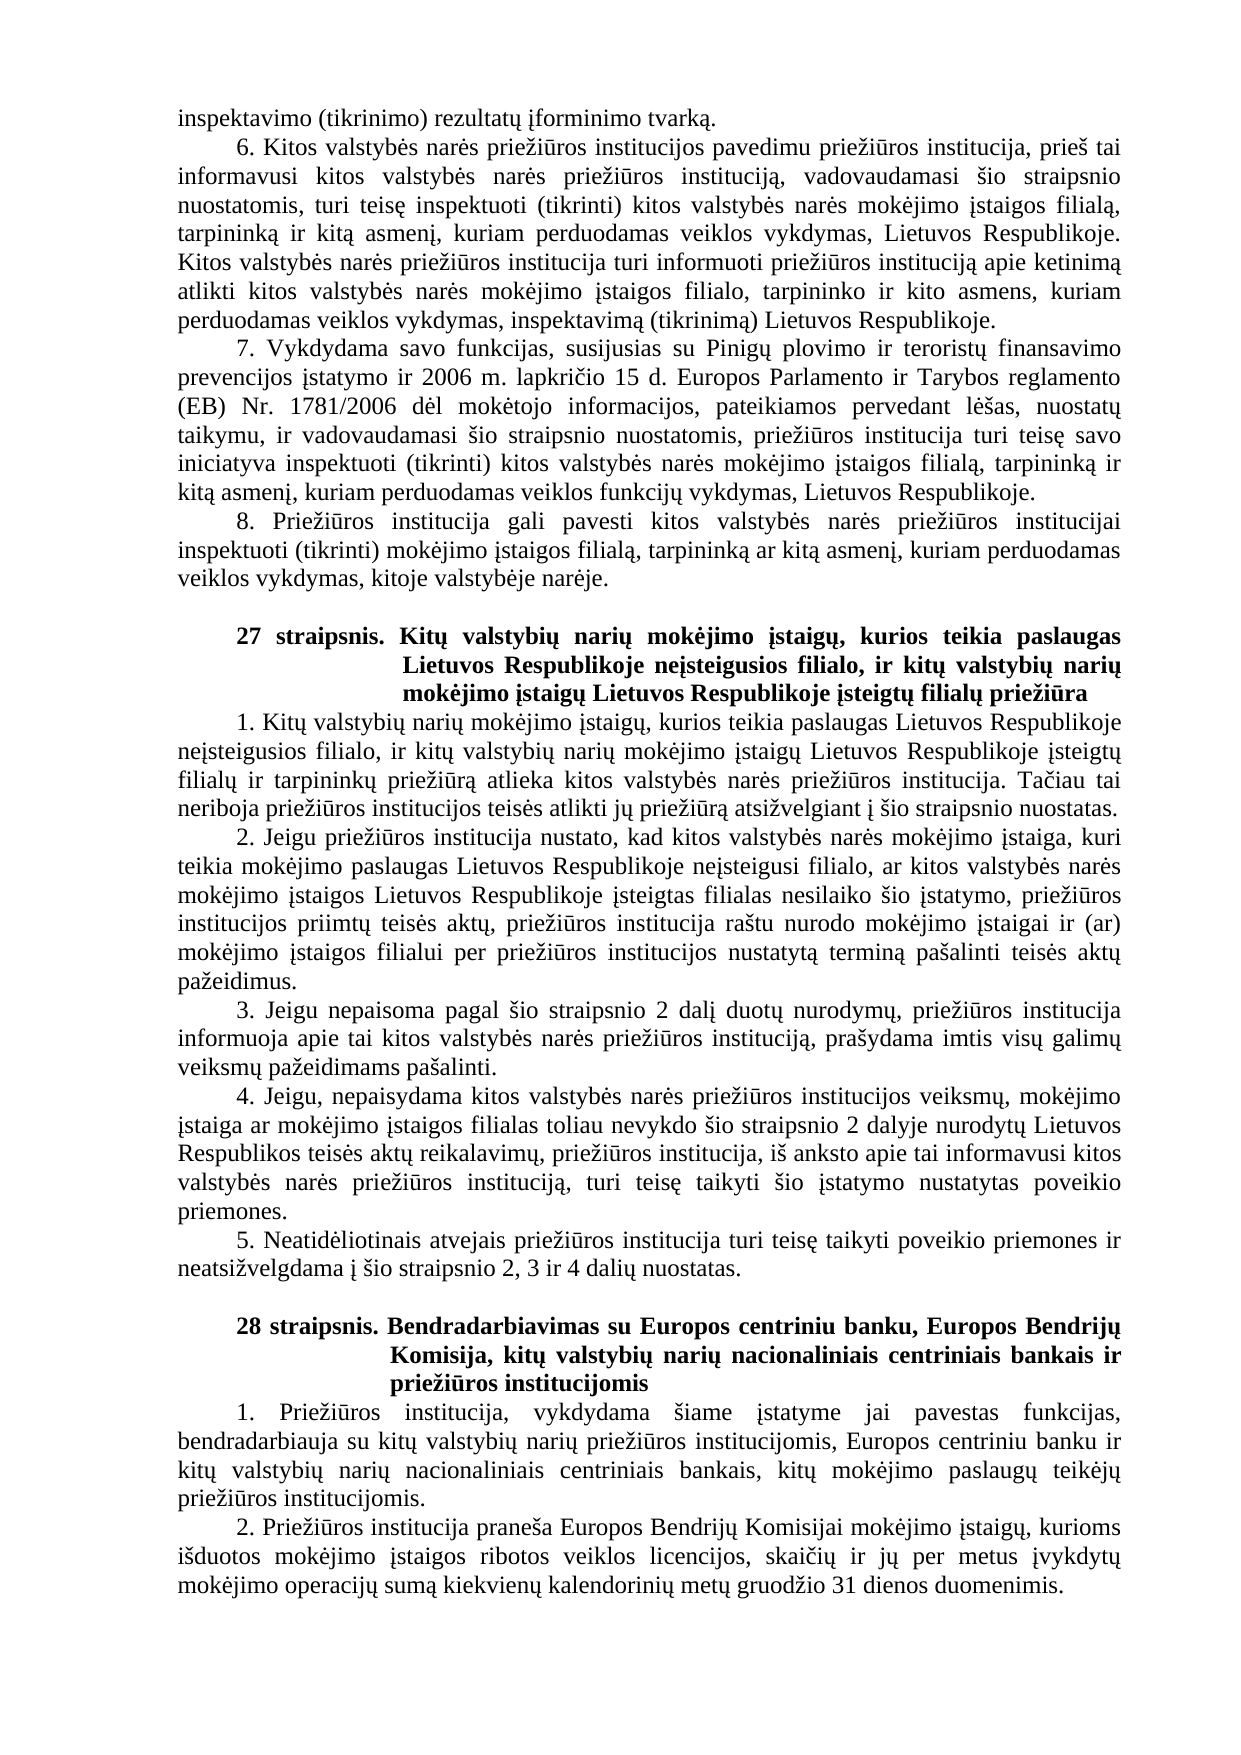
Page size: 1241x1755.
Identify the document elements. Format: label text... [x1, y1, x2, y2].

text 2. Jeigu priežiūros institucija nustato, kad kitos valstybės narės mokėjimo įstaiga, kuri teikia mokėjimo paslaugas Lietuvos Respublikoje neįsteigusi filialo, ar kitos valstybės narės mokėjimo įstaigos Lietuvos Respublikoje įsteigtas filialas nesilaiko šio įstatymo, priežiūros institucijos priimtų teisės aktų, priežiūros institucija raštu nurodo mokėjimo įstaigai ir (ar) mokėjimo įstaigos filialui per priežiūros institucijos nustatytą terminą pašalinti teisės aktų pažeidimus. [177, 822, 1122, 995]
text 8. Priežiūros institucija gali pavesti kitos valstybės narės priežiūros institucijai inspektuoti (tikrinti) mokėjimo įstaigos filialą, tarpininką ar kitą asmenį, kuriam perduodamas veiklos vykdymas, kitoje valstybėje narėje. [177, 506, 1122, 592]
text 4. Jeigu, nepaisydama kitos valstybės narės priežiūros institucijos veiksmų, mokėjimo įstaiga ar mokėjimo įstaigos filialas toliau nevykdo šio straipsnio 2 dalyje nurodytų Lietuvos Respublikos teisės aktų reikalavimų, priežiūros institucija, iš anksto apie tai informavusi kitos valstybės narės priežiūros instituciją, turi teisę taikyti šio įstatymo nustatytas poveikio priemones. [177, 1081, 1122, 1225]
text inspektavimo (tikrinimo) rezultatų įforminimo tvarką. [177, 103, 1122, 132]
text 28 straipsnis. Bendradarbiavimas su Europos centriniu banku, Europos Bendrijų Komisija, kitų valstybių narių nacionaliniais centriniais bankais ir priežiūros institucijomis [236, 1311, 1122, 1397]
text 6. Kitos valstybės narės priežiūros institucijos pavedimu priežiūros institucija, prieš tai informavusi kitos valstybės narės priežiūros instituciją, vadovaudamasi šio straipsnio nuostatomis, turi teisę inspektuoti (tikrinti) kitos valstybės narės mokėjimo įstaigos filialą, tarpininką ir kitą asmenį, kuriam perduodamas veiklos vykdymas, Lietuvos Respublikoje. Kitos valstybės narės priežiūros institucija turi informuoti priežiūros instituciją apie ketinimą atlikti kitos valstybės narės mokėjimo įstaigos filialo, tarpininko ir kito asmens, kuriam perduodamas veiklos vykdymas, inspektavimą (tikrinimą) Lietuvos Respublikoje. [177, 132, 1122, 333]
text 2. Priežiūros institucija praneša Europos Bendrijų Komisijai mokėjimo įstaigų, kurioms išduotos mokėjimo įstaigos ribotos veiklos licencijos, skaičių ir jų per metus įvykdytų mokėjimo operacijų sumą kiekvienų kalendorinių metų gruodžio 31 dienos duomenimis. [177, 1512, 1122, 1598]
text 27 straipsnis. Kitų valstybių narių mokėjimo įstaigų, kurios teikia paslaugas Lietuvos Respublikoje neįsteigusios filialo, ir kitų valstybių narių mokėjimo įstaigų Lietuvos Respublikoje įsteigtų filialų priežiūra [236, 621, 1122, 707]
text 3. Jeigu nepaisoma pagal šio straipsnio 2 dalį duotų nurodymų, priežiūros institucija informuoja apie tai kitos valstybės narės priežiūros instituciją, prašydama imtis visų galimų veiksmų pažeidimams pašalinti. [177, 995, 1122, 1081]
text 1. Priežiūros institucija, vykdydama šiame įstatyme jai pavestas funkcijas, bendradarbiauja su kitų valstybių narių priežiūros institucijomis, Europos centriniu banku ir kitų valstybių narių nacionaliniais centriniais bankais, kitų mokėjimo paslaugų teikėjų priežiūros institucijomis. [177, 1397, 1122, 1512]
text 7. Vykdydama savo funkcijas, susijusias su Pinigų plovimo ir teroristų finansavimo prevencijos įstatymo ir 2006 m. lapkričio 15 d. Europos Parlamento ir Tarybos reglamento (EB) Nr. 1781/2006 dėl mokėtojo informacijos, pateikiamos pervedant lėšas, nuostatų taikymu, ir vadovaudamasi šio straipsnio nuostatomis, priežiūros institucija turi teisę savo iniciatyva inspektuoti (tikrinti) kitos valstybės narės mokėjimo įstaigos filialą, tarpininką ir kitą asmenį, kuriam perduodamas veiklos funkcijų vykdymas, Lietuvos Respublikoje. [177, 333, 1122, 506]
text 5. Neatidėliotinais atvejais priežiūros institucija turi teisę taikyti poveikio priemones ir neatsižvelgdama į šio straipsnio 2, 3 ir 4 dalių nuostatas. [177, 1225, 1122, 1282]
text 1. Kitų valstybių narių mokėjimo įstaigų, kurios teikia paslaugas Lietuvos Respublikoje neįsteigusios filialo, ir kitų valstybių narių mokėjimo įstaigų Lietuvos Respublikoje įsteigtų filialų ir tarpininkų priežiūrą atlieka kitos valstybės narės priežiūros institucija. Tačiau tai neriboja priežiūros institucijos teisės atlikti jų priežiūrą atsižvelgiant į šio straipsnio nuostatas. [177, 707, 1122, 822]
